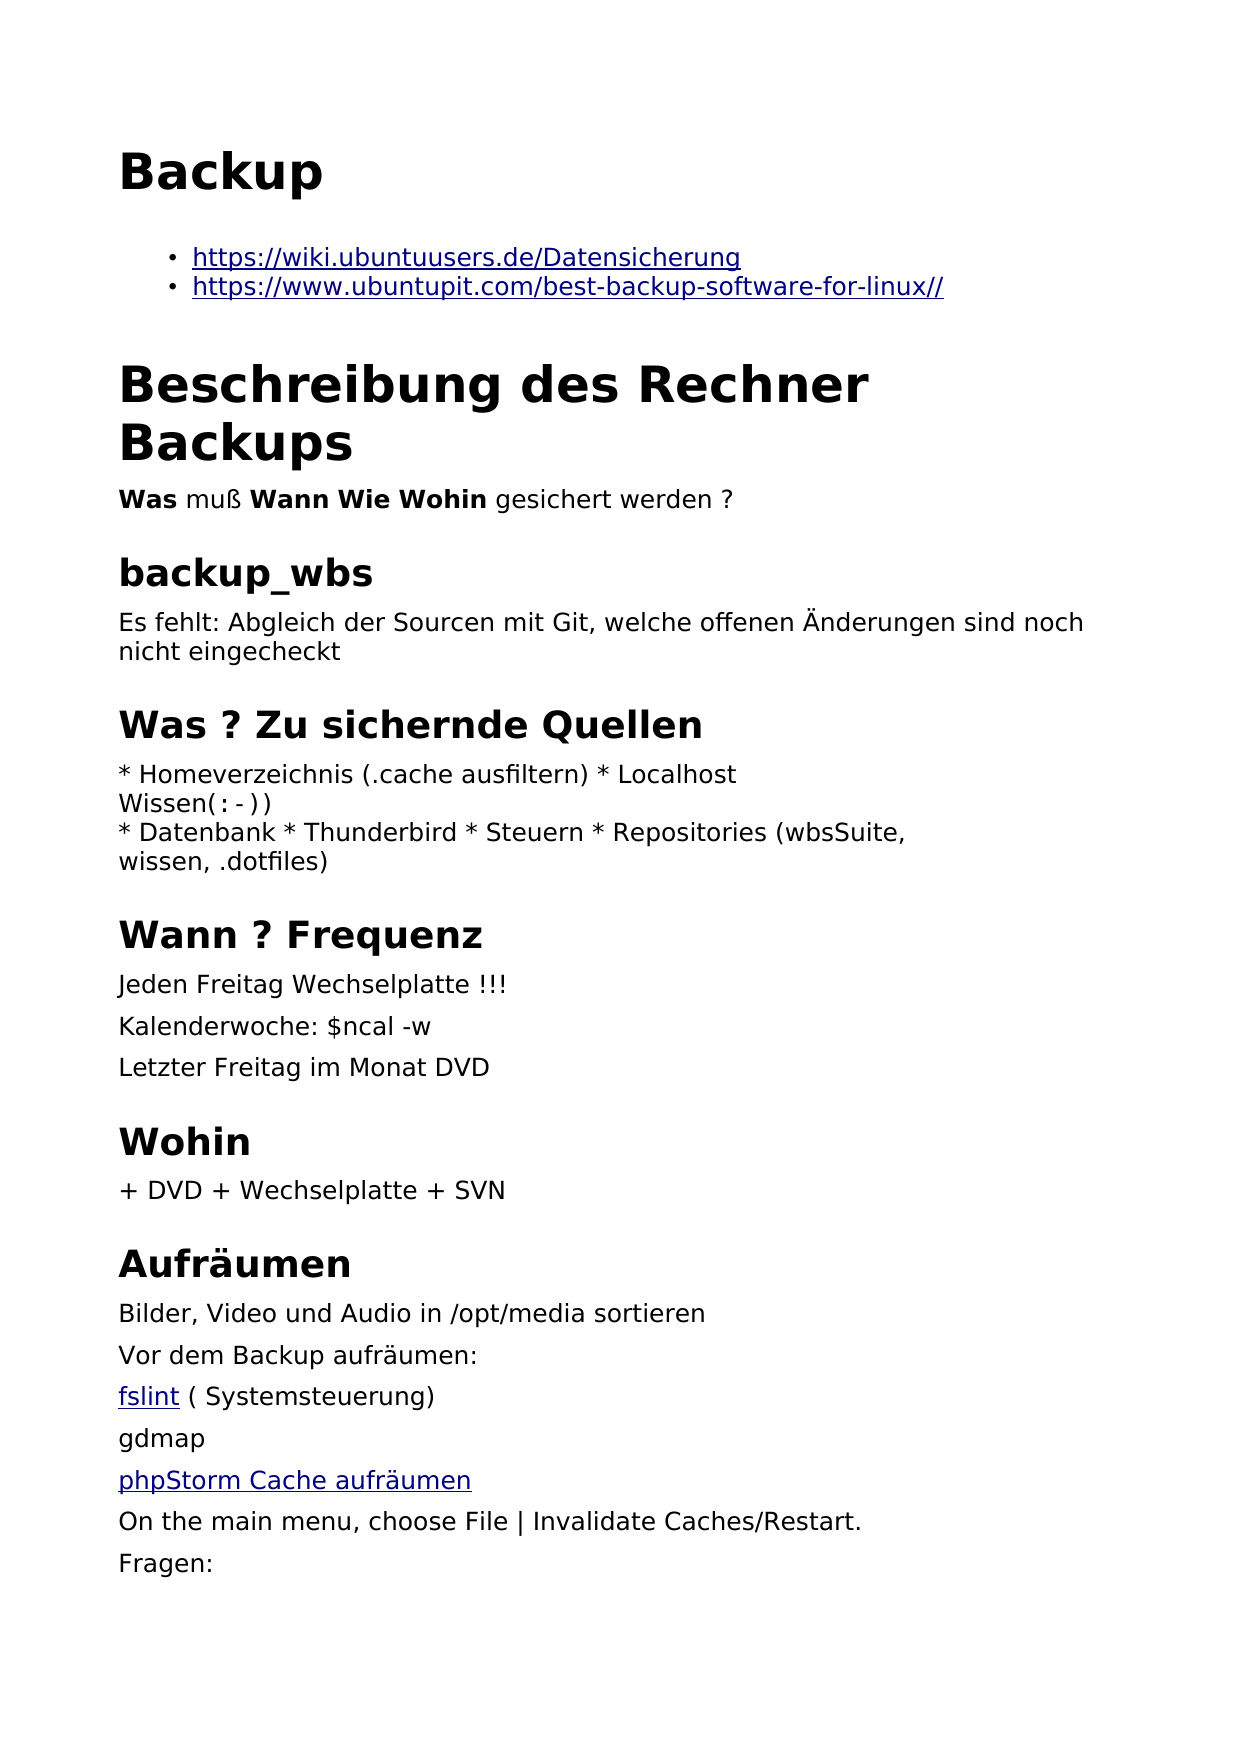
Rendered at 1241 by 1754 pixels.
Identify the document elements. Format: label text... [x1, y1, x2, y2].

text fslint ( Systemsteuerung) [118, 1382, 1122, 1412]
text Jeden Freitag Wechselplatte !!! [118, 970, 1122, 999]
list https://www.ubuntupit.com/best-backup-software-for-linux// [177, 272, 1122, 302]
text Fragen: [118, 1549, 1122, 1578]
text phpStorm Cache aufräumen [118, 1466, 1122, 1495]
text Kalenderwoche: $ncal -w [118, 1012, 1122, 1041]
text Vor dem Backup aufräumen: [118, 1341, 1122, 1370]
subtitle Wann ? Frequenz [118, 914, 1122, 958]
text Letzter Freitag im Monat DVD [118, 1053, 1122, 1083]
subtitle backup_wbs [118, 552, 1122, 595]
subtitle Was ? Zu sichernde Quellen [118, 704, 1122, 747]
text Bilder, Video und Audio in /opt/media sortieren [118, 1299, 1122, 1328]
text Es fehlt: Abgleich der Sourcen mit Git, welche offenen Änderungen sind noch nicht eingecheckt [118, 608, 1122, 666]
subtitle Wohin [118, 1120, 1122, 1164]
subtitle Aufräumen [118, 1243, 1122, 1287]
subtitle Beschreibung des Rechner Backups [118, 356, 1122, 473]
text + DVD + Wechselplatte + SVN [118, 1176, 1122, 1206]
text * Homeverzeichnis (.cache ausfiltern) * Localhost Wissen(:-)) * Datenbank * Thunderbird * Steuern * Repositories (wbsSuite, wissen, .dotfiles) [118, 760, 1122, 877]
subtitle Backup [118, 143, 1122, 201]
text gdmap [118, 1424, 1122, 1453]
text On the main menu, choose File | Invalidate Caches/Restart. [118, 1507, 1122, 1537]
text Was muß Wann Wie Wohin gesichert werden ? [118, 485, 1122, 514]
list https://wiki.ubuntuusers.de/Datensicherung [177, 243, 1122, 272]
